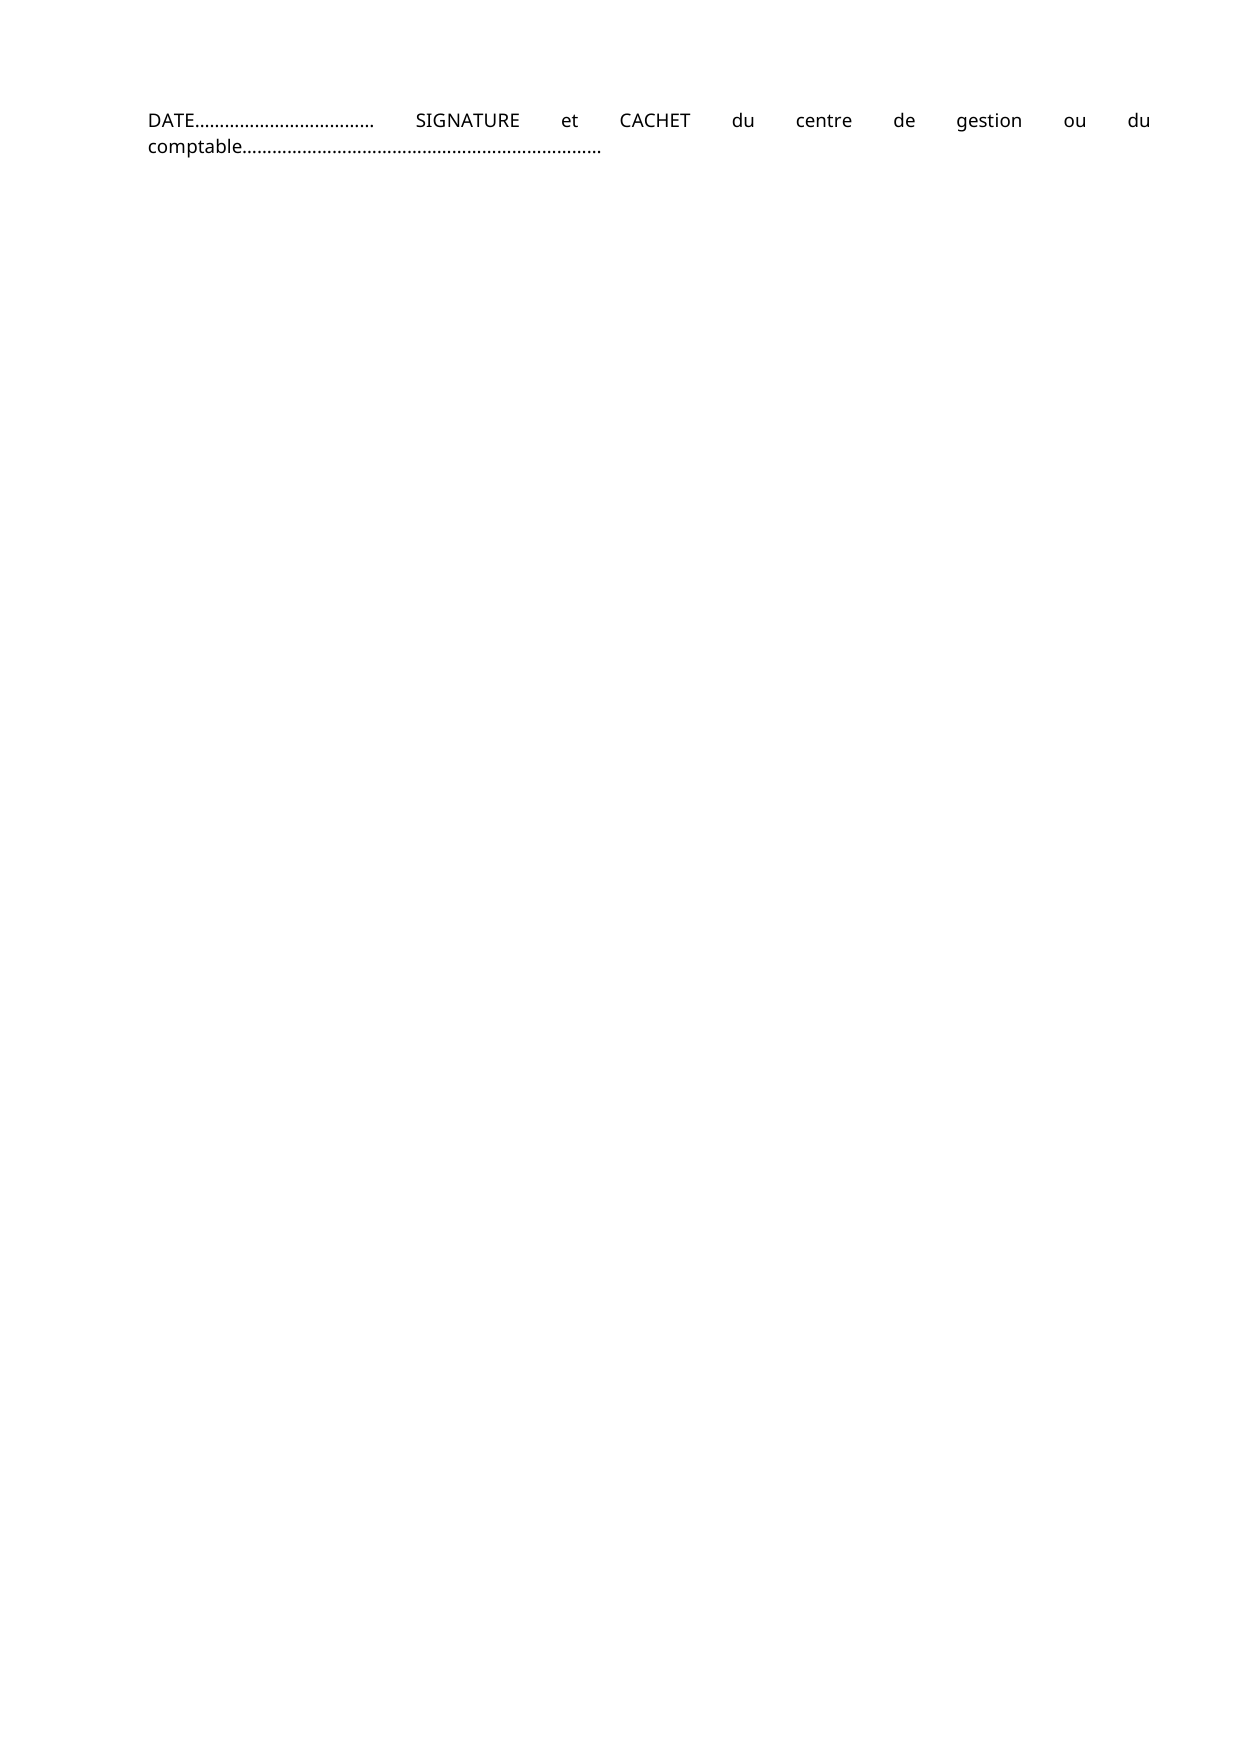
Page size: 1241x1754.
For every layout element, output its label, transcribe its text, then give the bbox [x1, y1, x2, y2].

text DATE……………………………… SIGNATURE et CACHET du centre de gestion ou du comptable……………………………………………………………… [148, 107, 1152, 159]
